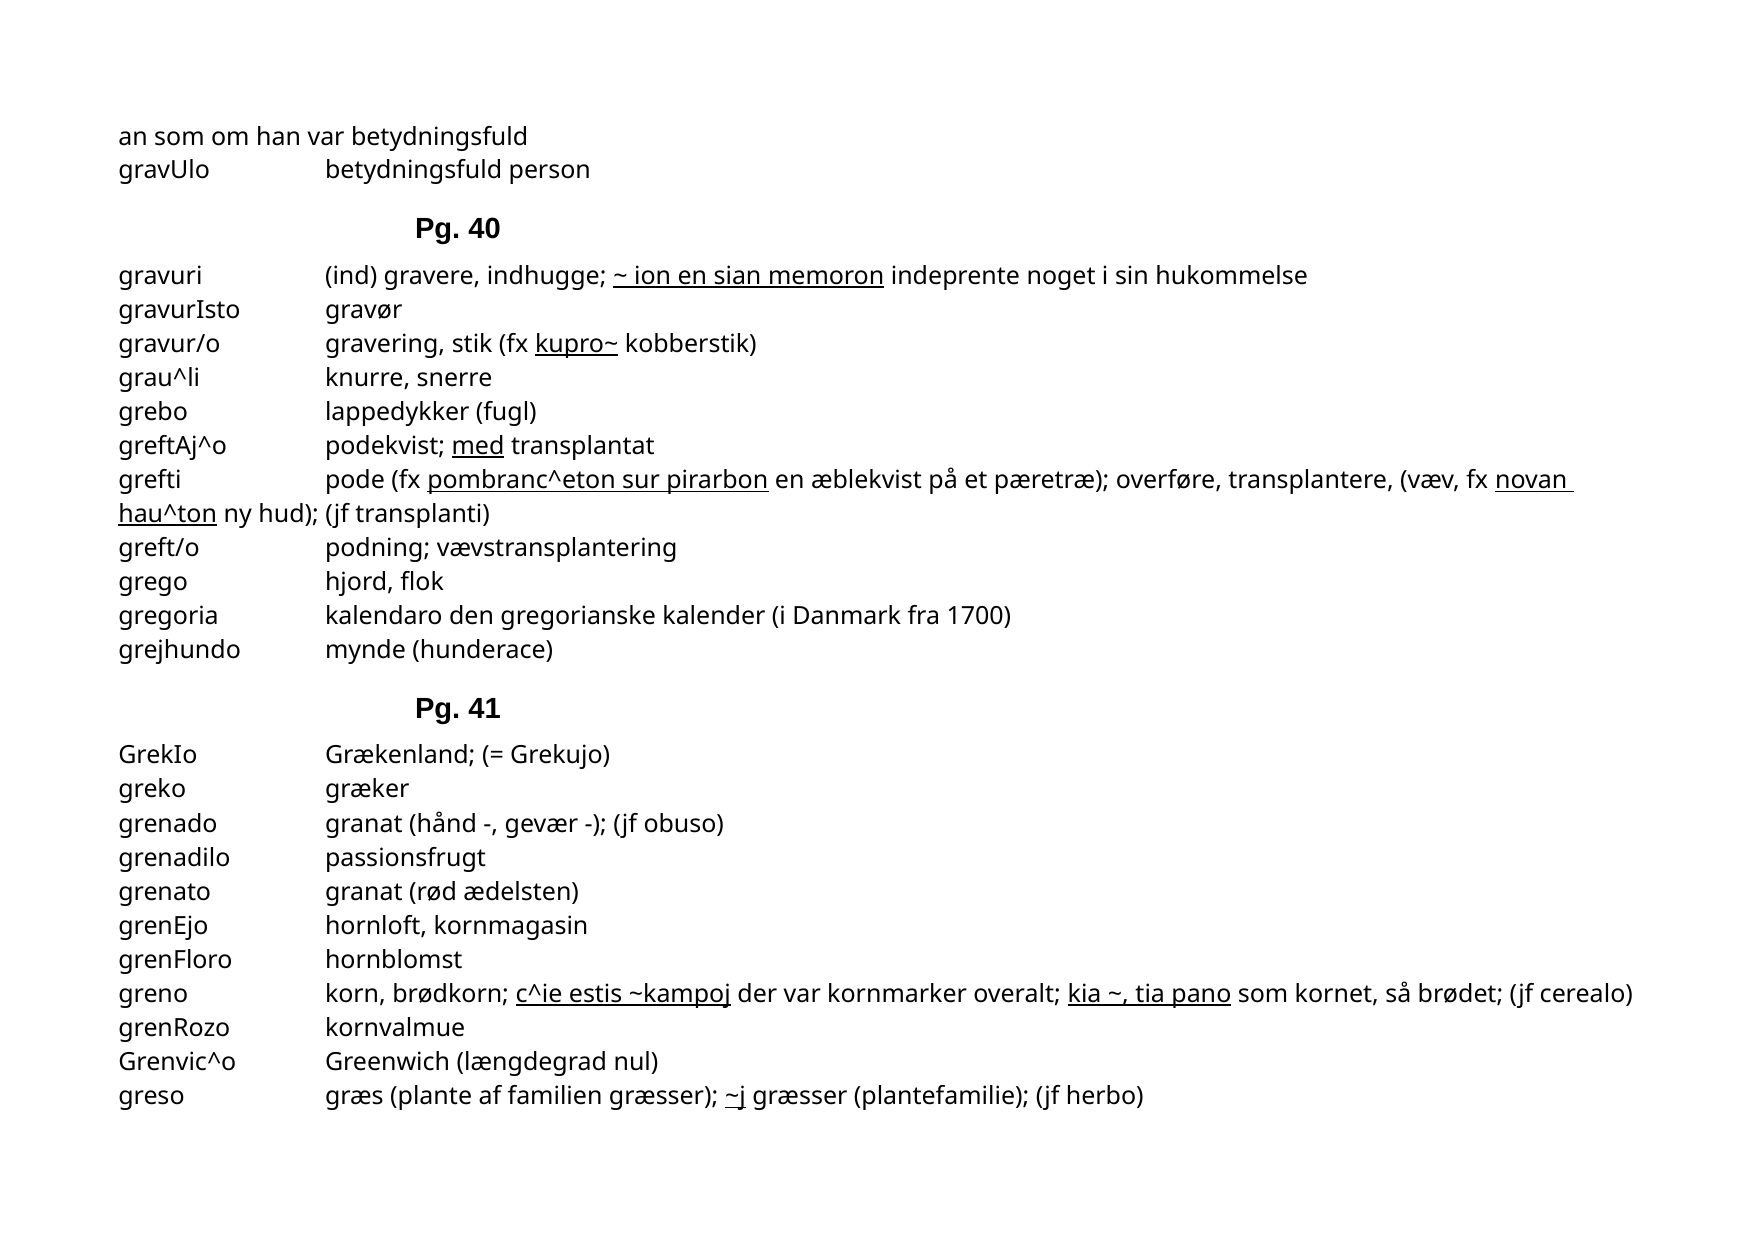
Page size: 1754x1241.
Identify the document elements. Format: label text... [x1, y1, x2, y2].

text gravuri (ind) gravere, indhugge; ~ ion en sian memoron indeprente noget i sin hukommelse [118, 257, 1636, 291]
text greft/o podning; vævstransplantering [118, 530, 1636, 564]
text greftAj^o podekvist; med transplantat [118, 428, 1636, 462]
text greko græker [118, 771, 1636, 805]
text grau^li knurre, snerre [118, 359, 1636, 393]
text gravur/o gravering, stik (fx kupro~ kobberstik) [118, 325, 1636, 359]
text greso græs (plante af familien græsser); ~j græsser (plantefamilie); (jf herbo) [118, 1078, 1636, 1112]
subtitle Pg. 41 [118, 691, 1636, 724]
text grego hjord, flok [118, 564, 1636, 598]
text Grenvic^o Greenwich (længdegrad nul) [118, 1044, 1636, 1078]
text grenFloro hornblomst [118, 941, 1636, 976]
subtitle Pg. 40 [118, 211, 1636, 245]
text greno korn, brødkorn; c^ie estis ~kampoj der var kornmarker overalt; kia ~, tia pano som kornet, så brødet; (jf cerealo) [118, 976, 1636, 1009]
text grenadilo passionsfrugt [118, 839, 1636, 873]
text grenato granat (rød ædelsten) [118, 873, 1636, 907]
text gravurIsto gravør [118, 291, 1636, 325]
text grenEjo hornloft, kornmagasin [118, 907, 1636, 941]
text grejhundo mynde (hunderace) [118, 632, 1636, 666]
text gravUlo betydningsfuld person [118, 152, 1636, 186]
text an som om han var betydningsfuld [118, 118, 1636, 152]
text GrekIo Grækenland; (= Grekujo) [118, 737, 1636, 771]
text grefti pode (fx pombranc^eton sur pirarbon en æblekvist på et pæretræ); overføre, transplantere, (væv, fx novan hau^ton ny hud); (jf transplanti) [118, 462, 1636, 530]
text grenado granat (hånd -, gevær -); (jf obuso) [118, 805, 1636, 839]
text grebo lappedykker (fugl) [118, 393, 1636, 428]
text grenRozo kornvalmue [118, 1009, 1636, 1044]
text gregoria kalendaro den gregorianske kalender (i Danmark fra 1700) [118, 598, 1636, 632]
